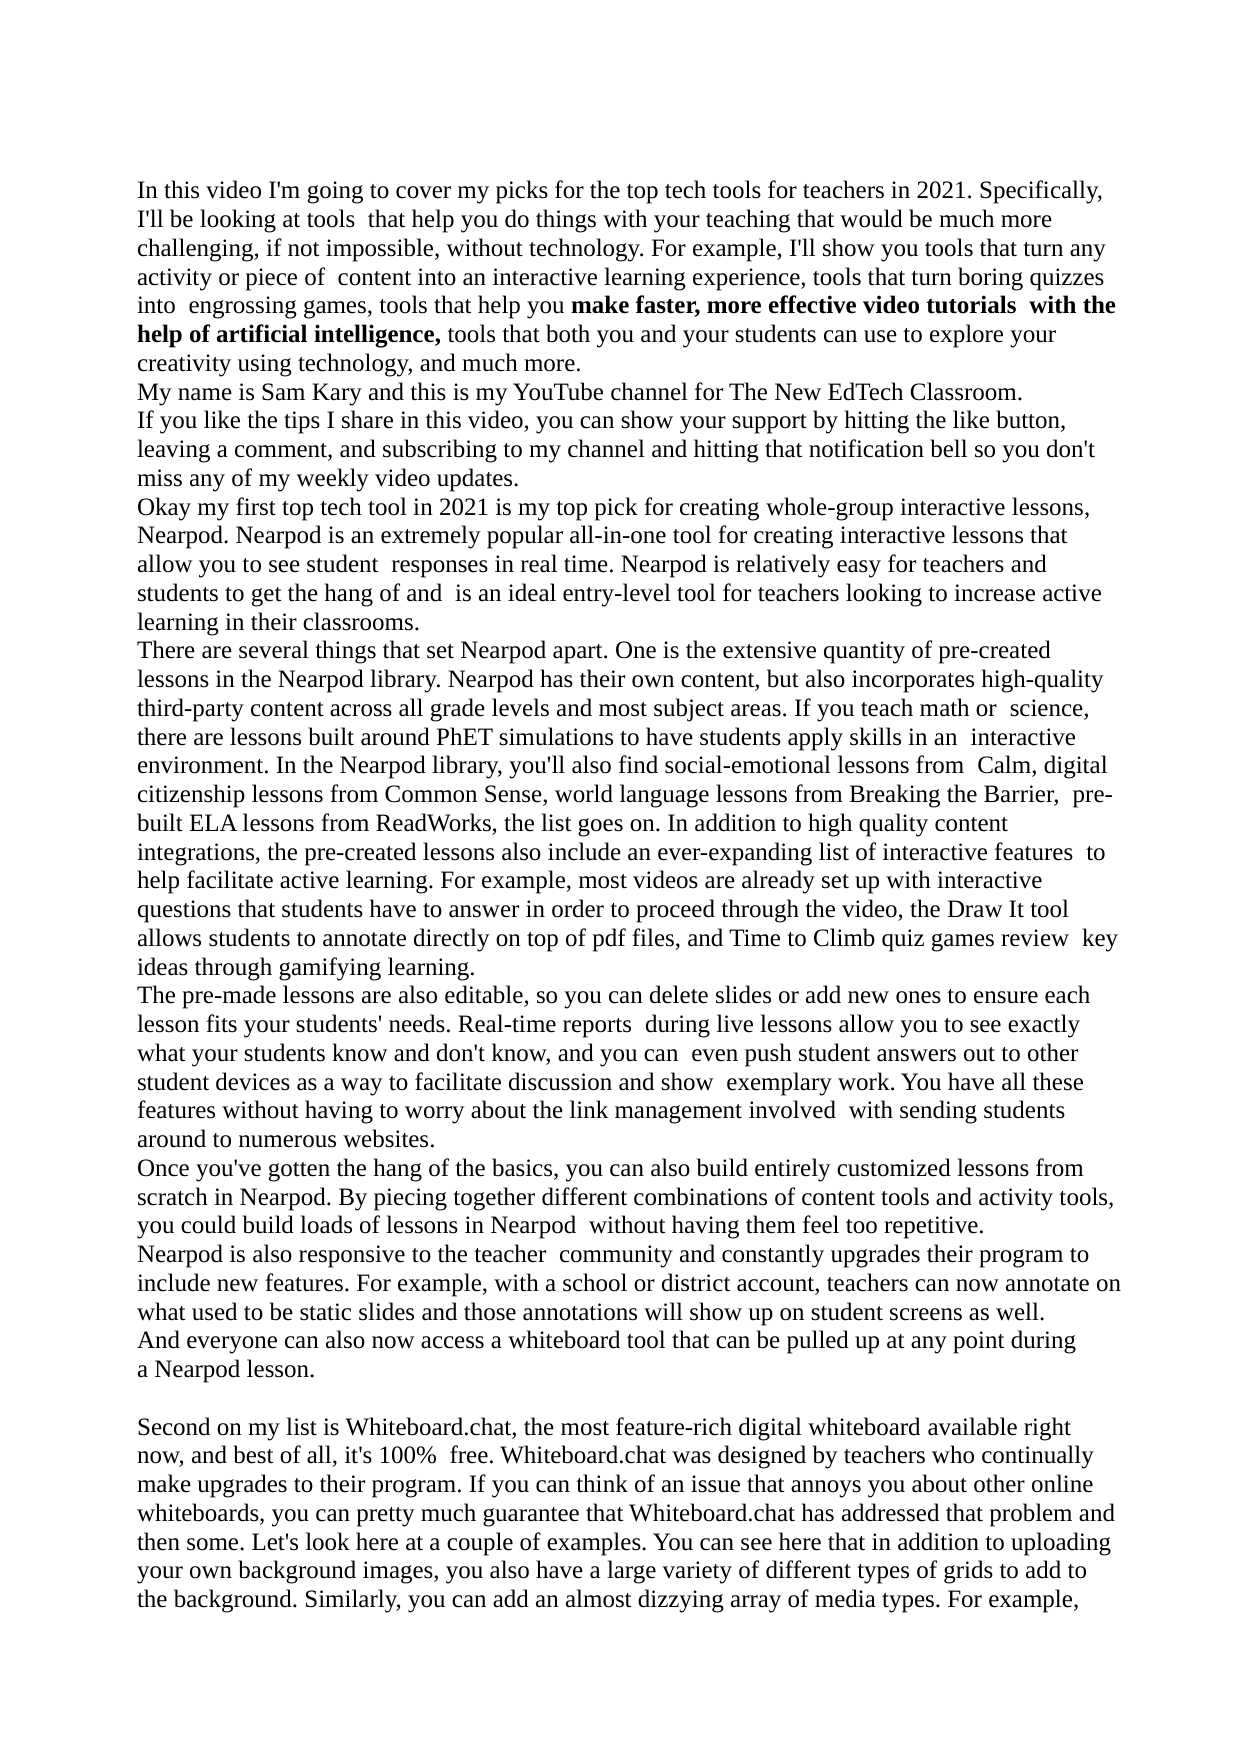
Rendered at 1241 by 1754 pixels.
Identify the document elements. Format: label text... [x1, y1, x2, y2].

text miss any of my weekly video updates. [137, 463, 1122, 492]
text There are several things that set Nearpod apart. One is the extensive quantity of pre-created lessons in the Nearpod library. Nearpod has their own content, but also incorporates high-quality third-party content across all grade levels and most subject areas. If you teach math or science, there are lessons built around PhET simulations to have students apply skills in an interactive environment. In the Nearpod library, you'll also find social-emotional lessons from Calm, digital citizenship lessons from Common Sense, world language lessons from Breaking the Barrier, pre-built ELA lessons from ReadWorks, the list goes on. In addition to high quality content integrations, the pre-created lessons also include an ever-expanding list of interactive features to help facilitate active learning. For example, most videos are already set up with interactive questions that students have to answer in order to proceed through the video, the Draw It tool allows students to annotate directly on top of pdf files, and Time to Climb quiz games review key ideas through gamifying learning. [137, 636, 1122, 981]
text Second on my list is Whiteboard.chat, the most feature-rich digital whiteboard available right now, and best of all, it's 100% free. Whiteboard.chat was designed by teachers who continually make upgrades to their program. If you can think of an issue that annoys you about other online whiteboards, you can pretty much guarantee that Whiteboard.chat has addressed that problem and then some. Let's look here at a couple of examples. You can see here that in addition to uploading your own background images, you also have a large variety of different types of grids to add to the background. Similarly, you can add an almost dizzying array of media types. For example, [137, 1412, 1122, 1613]
text leaving a comment, and subscribing to my channel and hitting that notification bell so you don't [137, 434, 1122, 463]
text scratch in Nearpod. By piecing together different combinations of content tools and activity tools, [137, 1182, 1122, 1211]
text Nearpod is also responsive to the teacher community and constantly upgrades their program to [137, 1239, 1122, 1268]
text you could build loads of lessons in Nearpod without having them feel too repetitive. [137, 1211, 1122, 1239]
text In this video I'm going to cover my picks for the top tech tools for teachers in 2021. Specifically, I'll be looking at tools that help you do things with your teaching that would be much more challenging, if not impossible, without technology. For example, I'll show you tools that turn any activity or piece of content into an interactive learning experience, tools that turn boring quizzes into engrossing games, tools that help you make faster, more effective video tutorials with the help of artificial intelligence, tools that both you and your students can use to explore your creativity using technology, and much more. [137, 176, 1122, 377]
text If you like the tips I share in this video, you can show your support by hitting the like button, [137, 406, 1122, 434]
text Once you've gotten the hang of the basics, you can also build entirely customized lessons from [137, 1153, 1122, 1182]
text Okay my first top tech tool in 2021 is my top pick for creating whole-group interactive lessons, Nearpod. Nearpod is an extremely popular all-in-one tool for creating interactive lessons that allow you to see student responses in real time. Nearpod is relatively easy for teachers and students to get the hang of and is an ideal entry-level tool for teachers looking to increase active learning in their classrooms. [137, 492, 1122, 636]
text The pre-made lessons are also editable, so you can delete slides or add new ones to ensure each lesson fits your students' needs. Real-time reports during live lessons allow you to see exactly what your students know and don't know, and you can even push student answers out to other student devices as a way to facilitate discussion and show exemplary work. You have all these features without having to worry about the link management involved with sending students around to numerous websites. [137, 981, 1122, 1153]
text My name is Sam Kary and this is my YouTube channel for The New EdTech Classroom. [137, 377, 1122, 406]
text include new features. For example, with a school or district account, teachers can now annotate on what used to be static slides and those annotations will show up on student screens as well. [137, 1268, 1122, 1326]
text a Nearpod lesson. [137, 1354, 1122, 1383]
text And everyone can also now access a whiteboard tool that can be pulled up at any point during [137, 1326, 1122, 1354]
